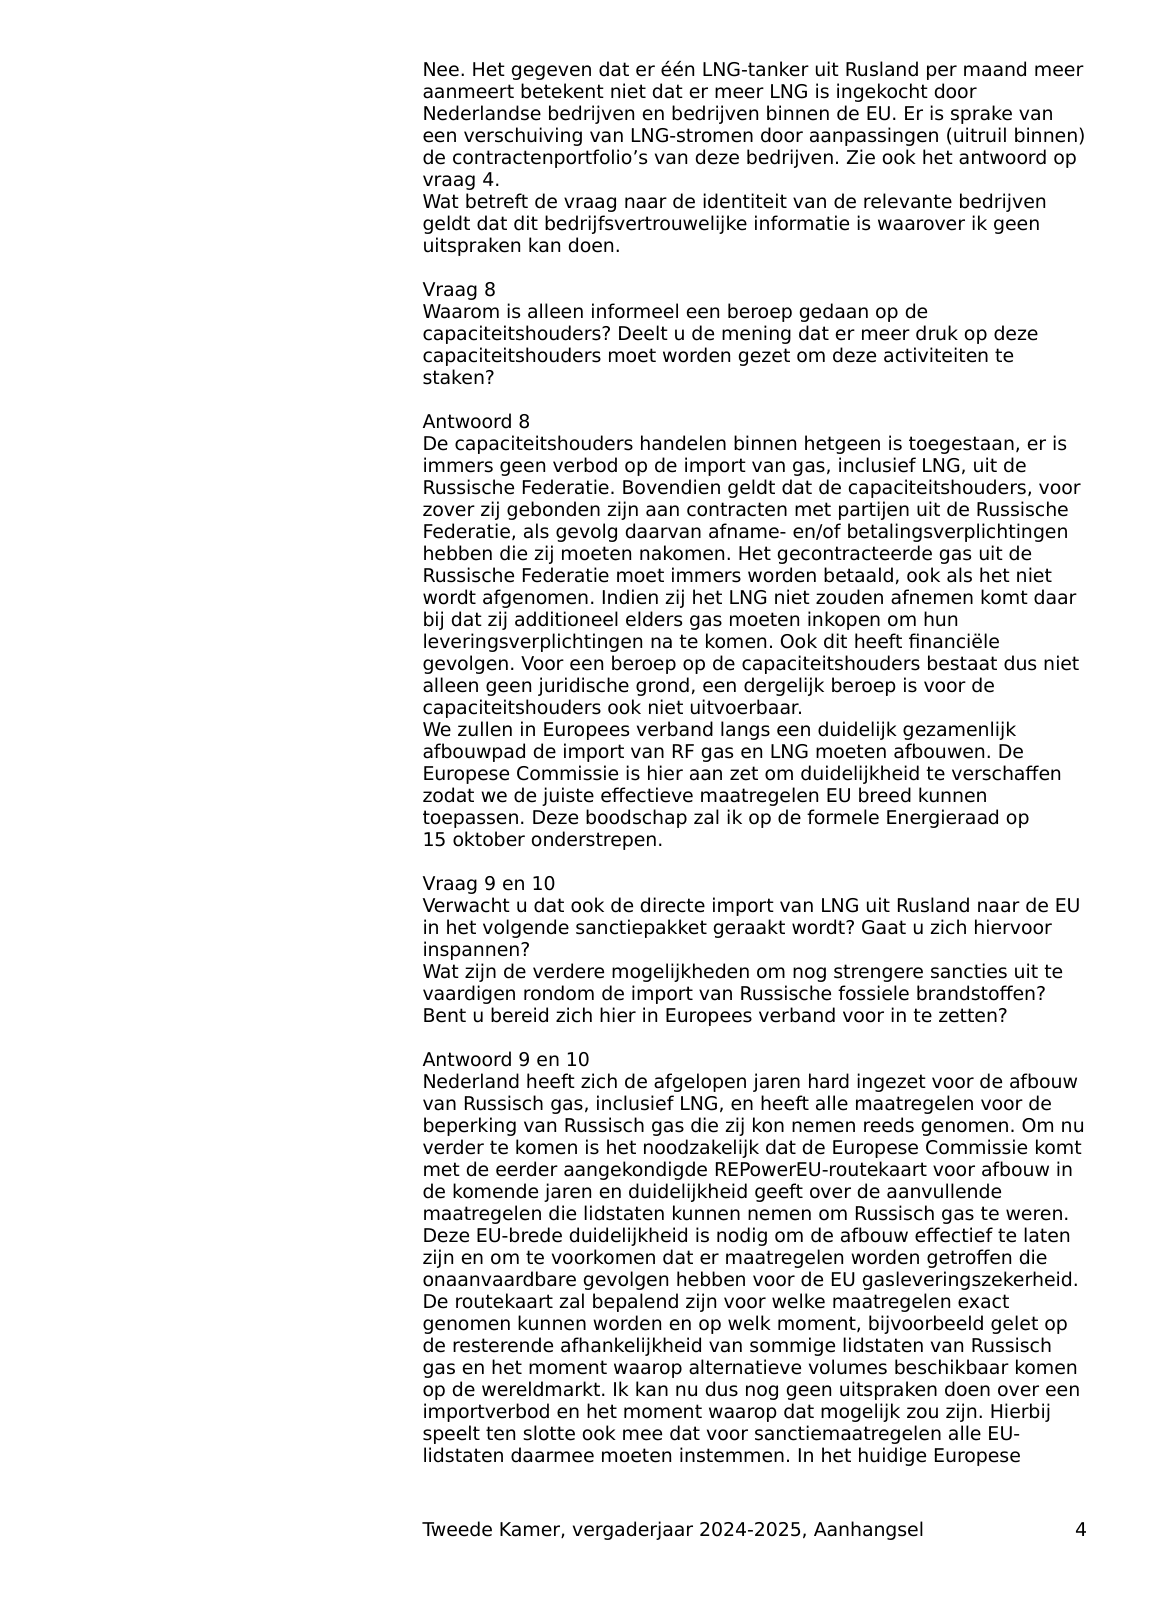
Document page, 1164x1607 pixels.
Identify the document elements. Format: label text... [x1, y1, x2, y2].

text Wat zijn de verdere mogelijkheden om nog strengere sancties uit te vaardigen rondom de import van Russische fossiele brandstoffen? Bent u bereid zich hier in Europees verband voor in te zetten? [422, 961, 1087, 1027]
text Nederland heeft zich de afgelopen jaren hard ingezet voor de afbouw van Russisch gas, inclusief LNG, en heeft alle maatregelen voor de beperking van Russisch gas die zij kon nemen reeds genomen. Om nu verder te komen is het noodzakelijk dat de Europese Commissie komt met de eerder aangekondigde REPowerEU-routekaart voor afbouw in de komende jaren en duidelijkheid geeft over de aanvullende maatregelen die lidstaten kunnen nemen om Russisch gas te weren. Deze EU-brede duidelijkheid is nodig om de afbouw effectief te laten zijn en om te voorkomen dat er maatregelen worden getroffen die onaanvaardbare gevolgen hebben voor de EU gasleveringszekerheid. De routekaart zal bepalend zijn voor welke maatregelen exact genomen kunnen worden en op welk moment, bijvoorbeeld gelet op de resterende afhankelijkheid van sommige lidstaten van Russisch gas en het moment waarop alternatieve volumes beschikbaar komen op de wereldmarkt. Ik kan nu dus nog geen uitspraken doen over een importverbod en het moment waarop dat mogelijk zou zijn. Hierbij speelt ten slotte ook mee dat voor sanctiemaatregelen alle EU-lidstaten daarmee moeten instemmen. In het huidige Europese [422, 1071, 1087, 1467]
text We zullen in Europees verband langs een duidelijk gezamenlijk afbouwpad de import van RF gas en LNG moeten afbouwen. De Europese Commissie is hier aan zet om duidelijkheid te verschaffen zodat we de juiste effectieve maatregelen EU breed kunnen toepassen. Deze boodschap zal ik op de formele Energieraad op 15 oktober onderstrepen. [422, 719, 1087, 851]
text Antwoord 9 en 10 [422, 1049, 1087, 1071]
text Vraag 9 en 10 [422, 873, 1087, 895]
text Antwoord 8 [422, 411, 1087, 433]
text Vraag 8 [422, 279, 1087, 301]
text Waarom is alleen informeel een beroep gedaan op de capaciteitshouders? Deelt u de mening dat er meer druk op deze capaciteitshouders moet worden gezet om deze activiteiten te staken? [422, 301, 1087, 389]
text Wat betreft de vraag naar de identiteit van de relevante bedrijven geldt dat dit bedrijfsvertrouwelijke informatie is waarover ik geen uitspraken kan doen. [422, 191, 1087, 257]
text Nee. Het gegeven dat er één LNG-tanker uit Rusland per maand meer aanmeert betekent niet dat er meer LNG is ingekocht door Nederlandse bedrijven en bedrijven binnen de EU. Er is sprake van een verschuiving van LNG-stromen door aanpassingen (uitruil binnen) de contractenportfolio’s van deze bedrijven. Zie ook het antwoord op vraag 4. [422, 59, 1087, 191]
text Verwacht u dat ook de directe import van LNG uit Rusland naar de EU in het volgende sanctiepakket geraakt wordt? Gaat u zich hiervoor inspannen? [422, 895, 1087, 961]
text De capaciteitshouders handelen binnen hetgeen is toegestaan, er is immers geen verbod op de import van gas, inclusief LNG, uit de Russische Federatie. Bovendien geldt dat de capaciteitshouders, voor zover zij gebonden zijn aan contracten met partijen uit de Russische Federatie, als gevolg daarvan afname- en/of betalingsverplichtingen hebben die zij moeten nakomen. Het gecontracteerde gas uit de Russische Federatie moet immers worden betaald, ook als het niet wordt afgenomen. Indien zij het LNG niet zouden afnemen komt daar bij dat zij additioneel elders gas moeten inkopen om hun leveringsverplichtingen na te komen. Ook dit heeft financiële gevolgen. Voor een beroep op de capaciteitshouders bestaat dus niet alleen geen juridische grond, een dergelijk beroep is voor de capaciteitshouders ook niet uitvoerbaar. [422, 433, 1087, 719]
